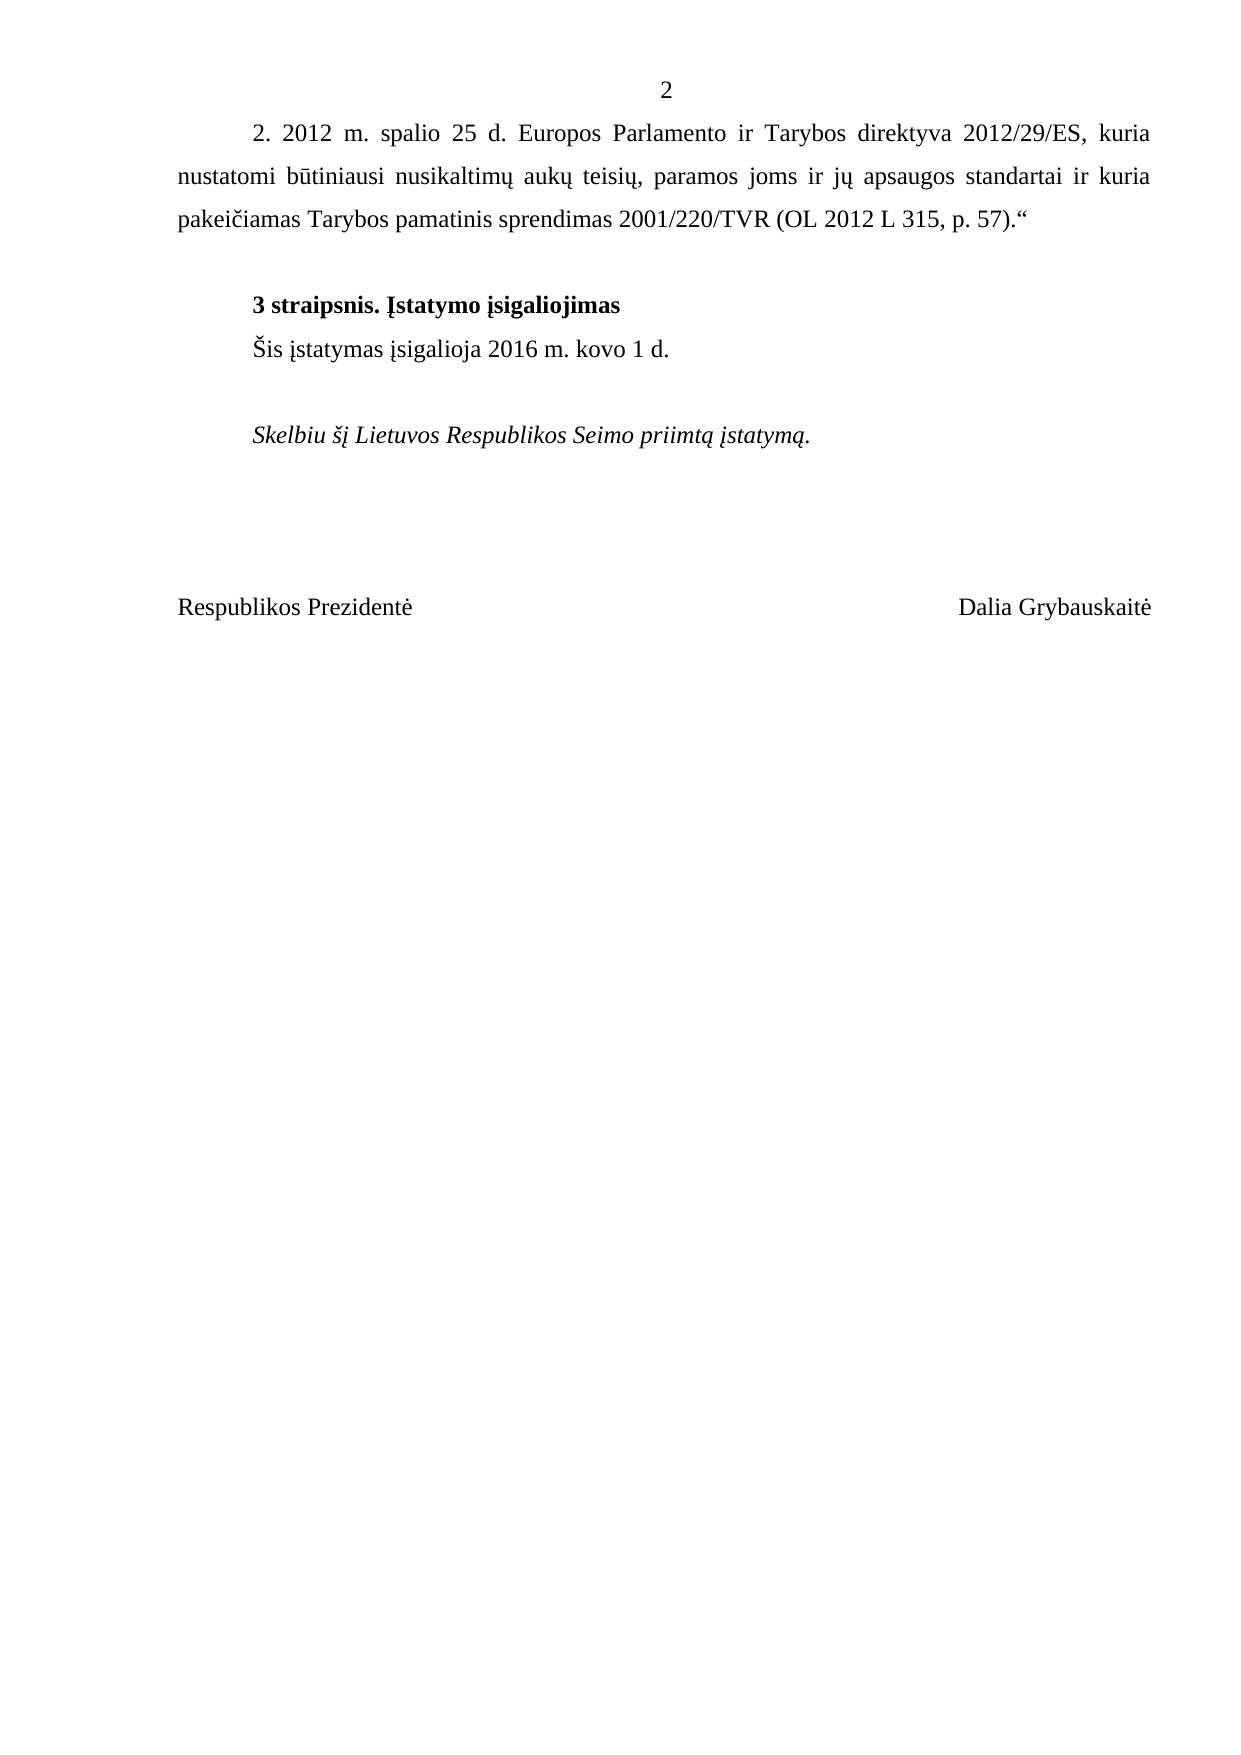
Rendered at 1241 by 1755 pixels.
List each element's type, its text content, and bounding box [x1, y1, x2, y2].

text Skelbiu šį Lietuvos Respublikos Seimo priimtą įstatymą. [177, 420, 1152, 449]
text Šis įstatymas įsigalioja 2016 m. kovo 1 d. [177, 334, 1152, 362]
text Respublikos Prezidentė Dalia Grybauskaitė [177, 592, 1152, 621]
text 3 straipsnis. Įstatymo įsigaliojimas [177, 291, 1152, 319]
text 2. 2012 m. spalio 25 d. Europos Parlamento ir Tarybos direktyva 2012/29/ES, kuria nustatomi būtiniausi nusikaltimų aukų teisių, paramos joms ir jų apsaugos standartai ir kuria pakeičiamas Tarybos pamatinis sprendimas 2001/220/TVR (OL 2012 L 315, p. 57).“ [177, 118, 1152, 233]
